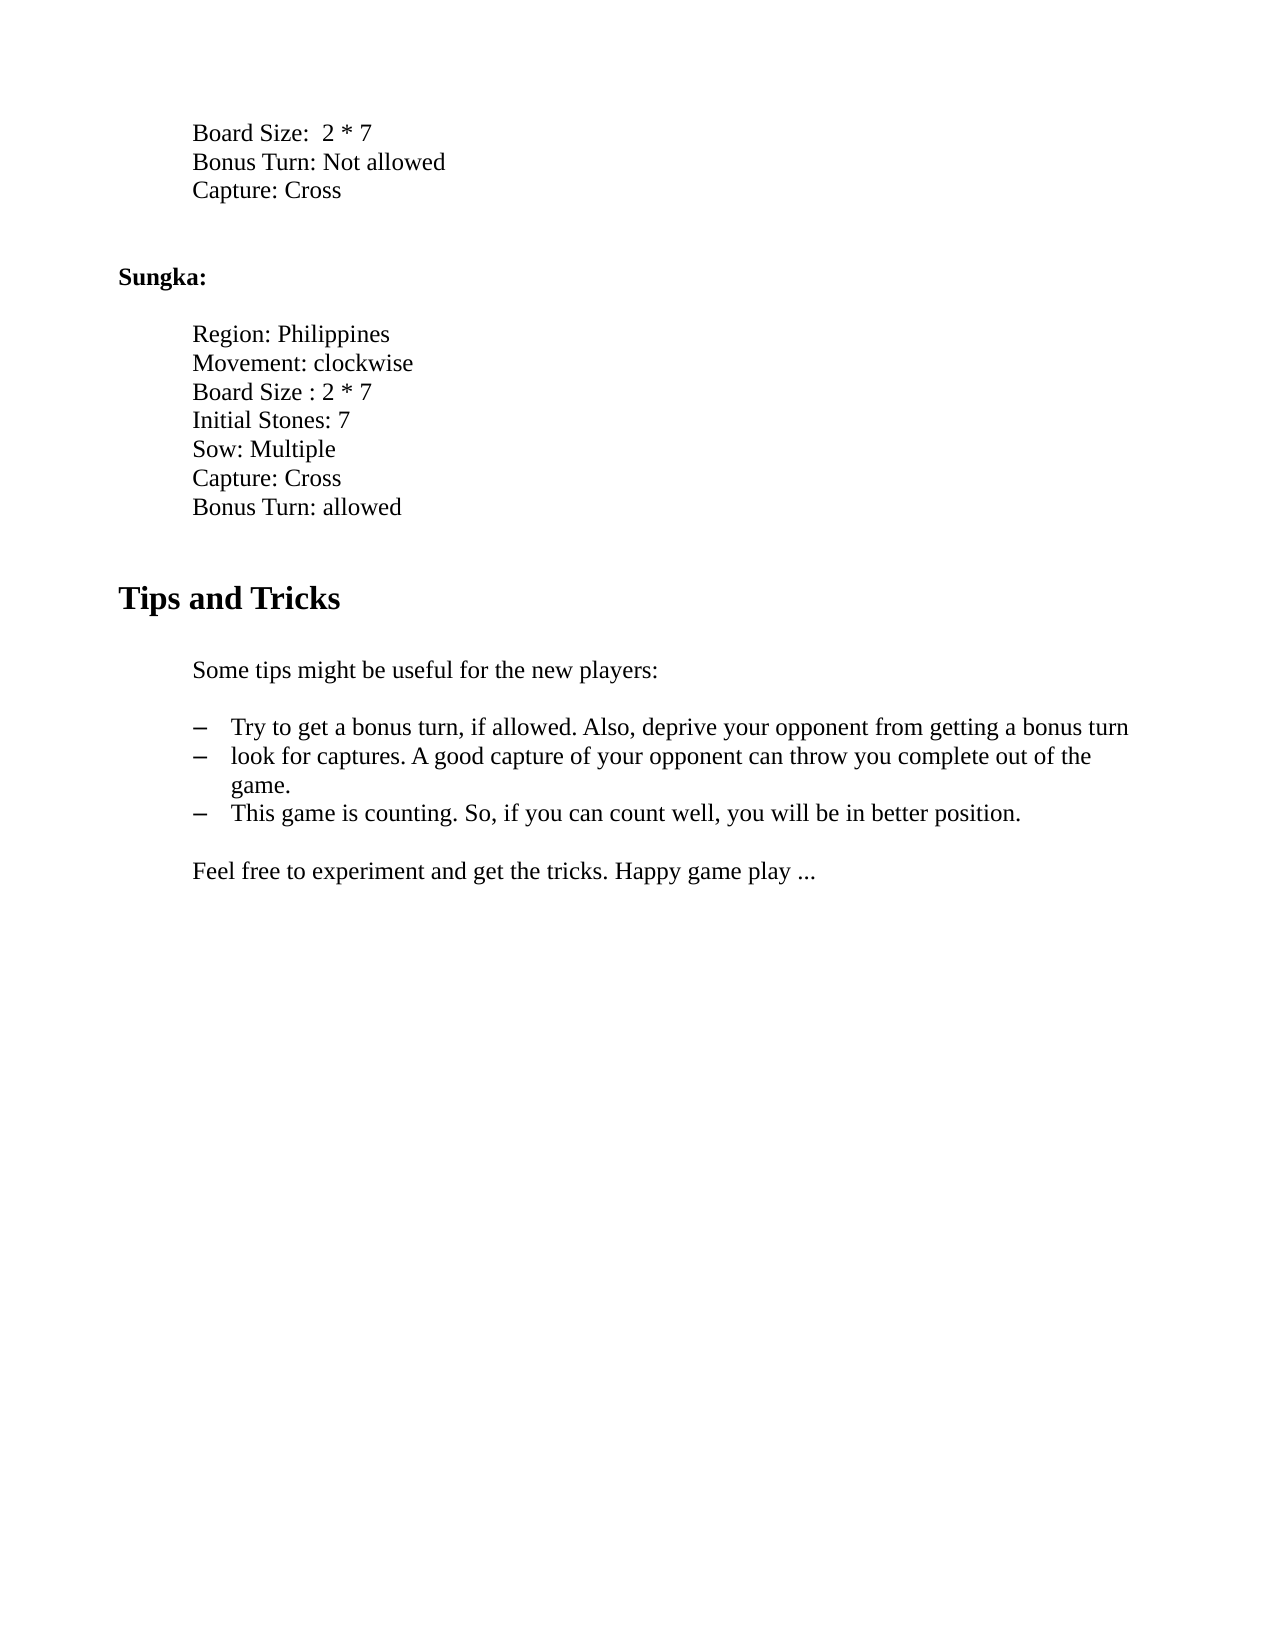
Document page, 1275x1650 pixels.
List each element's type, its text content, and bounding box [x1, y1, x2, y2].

text Board Size : 2 * 7 [118, 377, 1157, 406]
text Bonus Turn: allowed [118, 492, 1157, 521]
list Try to get a bonus turn, if allowed. Also, deprive your opponent from getting a bonus turn [193, 712, 1157, 741]
text Region: Philippines [118, 319, 1157, 348]
text Capture: Cross [118, 463, 1157, 492]
text Some tips might be useful for the new players: [118, 655, 1157, 683]
list look for captures. A good capture of your opponent can throw you complete out of the game. [193, 741, 1157, 798]
text Tips and Tricks [118, 578, 1157, 616]
text Initial Stones: 7 [118, 406, 1157, 434]
text Feel free to experiment and get the tricks. Happy game play ... [118, 856, 1157, 885]
text Bonus Turn: Not allowed [118, 147, 1157, 176]
text Movement: clockwise [118, 348, 1157, 377]
text Capture: Cross [118, 176, 1157, 204]
text Sungka: [118, 262, 1157, 291]
list This game is counting. So, if you can count well, you will be in better position. [193, 798, 1157, 827]
text Sow: Multiple [118, 434, 1157, 463]
text Board Size: 2 * 7 [118, 118, 1157, 147]
